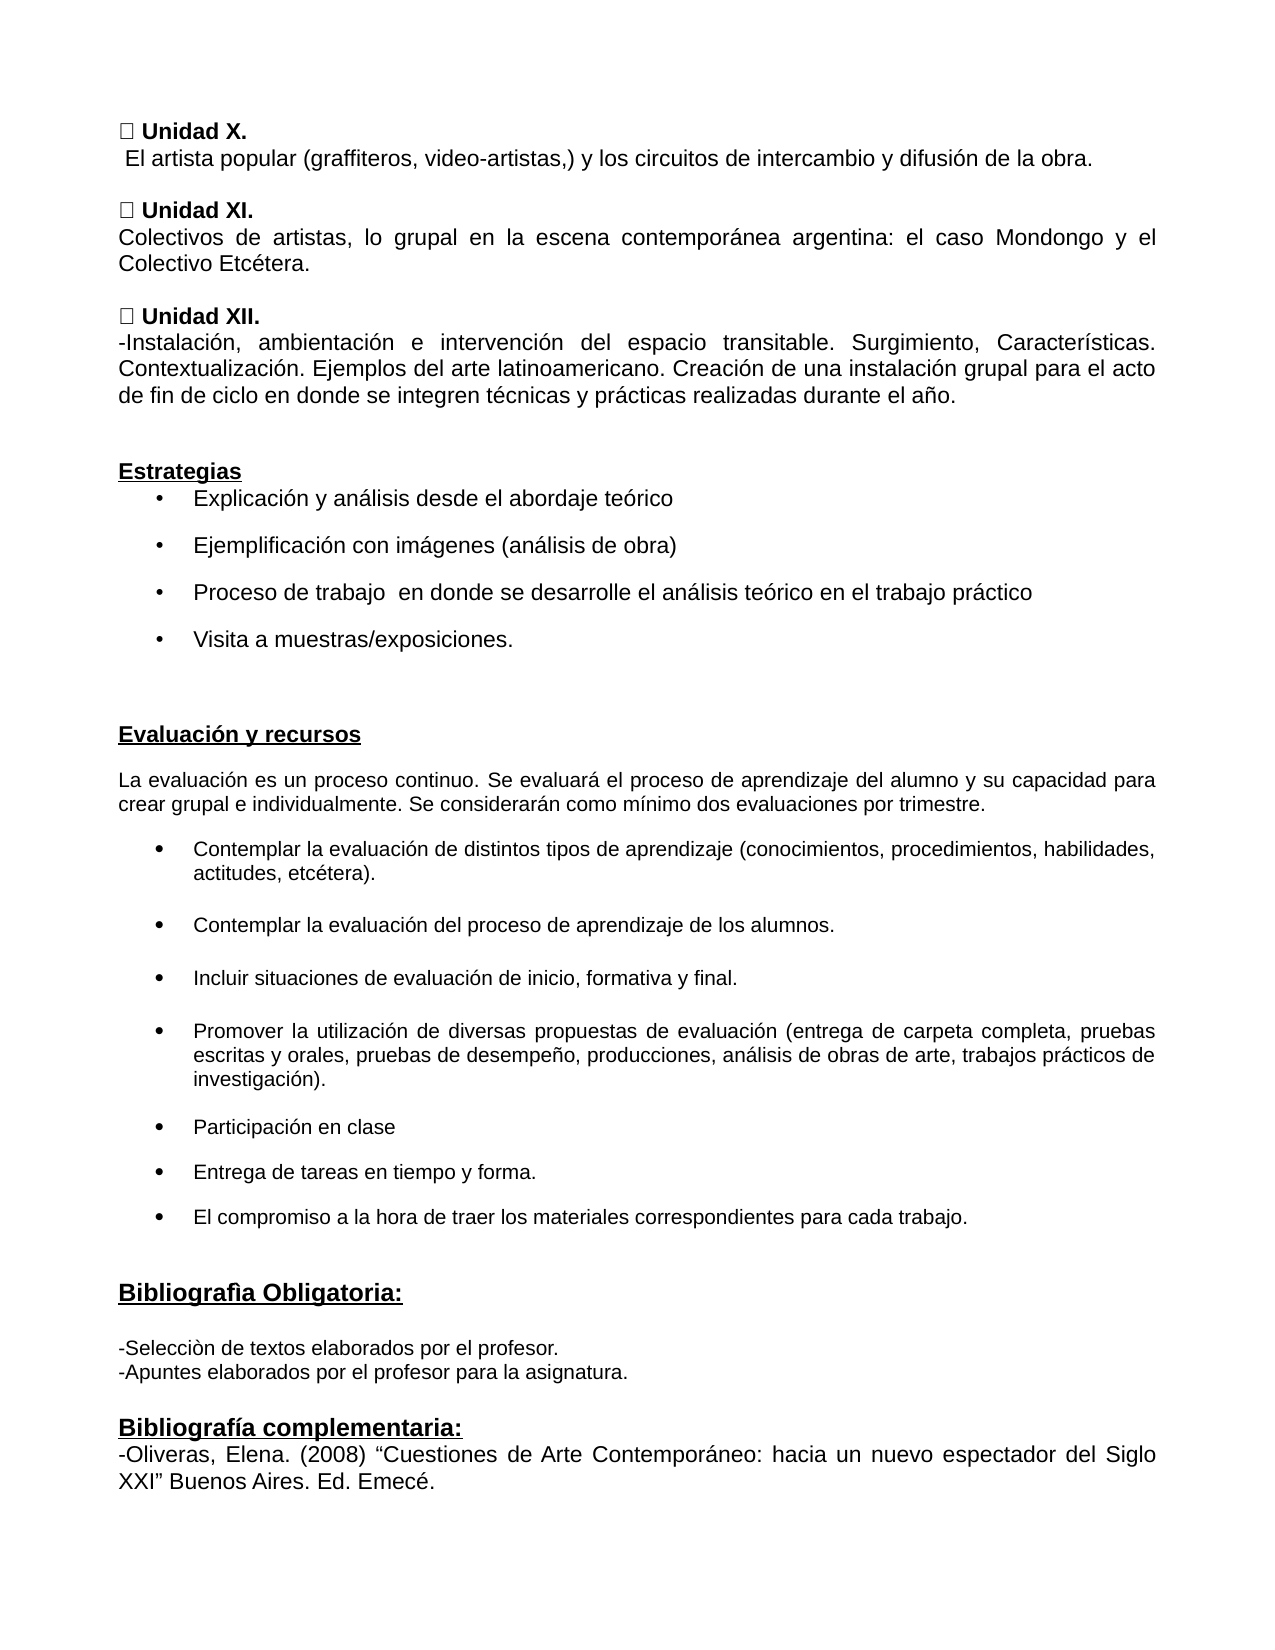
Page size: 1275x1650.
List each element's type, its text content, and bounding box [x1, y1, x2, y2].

text -Selecciòn de textos elaborados por el profesor. [118, 1336, 1157, 1360]
list Explicación y análisis desde el abordaje teórico [156, 485, 1157, 511]
text Evaluación y recursos [118, 721, 1157, 747]
text  Unidad XII. [118, 303, 1157, 329]
text Bibliografìa Obligatoria: [118, 1278, 1157, 1307]
list Participación en clase [156, 1115, 1157, 1139]
list Proceso de trabajo en donde se desarrolle el análisis teórico en el trabajo práctico [156, 579, 1157, 605]
list Promover la utilización de diversas propuestas de evaluación (entrega de carpeta completa, pruebas escritas y orales, pruebas de desempeño, producciones, análisis de obras de arte, trabajos prácticos de investigación). [156, 1019, 1157, 1091]
list Visita a muestras/exposiciones. [156, 626, 1157, 653]
text La evaluación es un proceso continuo. Se evaluará el proceso de aprendizaje del alumno y su capacidad para crear grupal e individualmente. Se considerarán como mínimo dos evaluaciones por trimestre. [118, 768, 1157, 816]
text Colectivos de artistas, lo grupal en la escena contemporánea argentina: el caso Mondongo y el Colectivo Etcétera. [118, 223, 1157, 276]
list Contemplar la evaluación de distintos tipos de aprendizaje (conocimientos, procedimientos, habilidades, actitudes, etcétera). [156, 837, 1157, 884]
list Contemplar la evaluación del proceso de aprendizaje de los alumnos. [156, 913, 1157, 937]
text  Unidad XI. [118, 197, 1157, 223]
text El artista popular (graffiteros, video-artistas,) y los circuitos de intercambio y difusión de la obra. [118, 144, 1157, 171]
list Entrega de tareas en tiempo y forma. [156, 1160, 1157, 1184]
text Estrategias [118, 458, 1157, 485]
text -Instalación, ambientación e intervención del espacio transitable. Surgimiento, Características. Contextualización. Ejemplos del arte latinoamericano. Creación de una instalación grupal para el acto de fin de ciclo en donde se integren técnicas y prácticas realizadas durante el año. [118, 329, 1157, 432]
list Ejemplificación con imágenes (análisis de obra) [156, 532, 1157, 558]
text -Apuntes elaborados por el profesor para la asignatura. [118, 1360, 1157, 1384]
text  Unidad X. [118, 118, 1157, 144]
list El compromiso a la hora de traer los materiales correspondientes para cada trabajo. [156, 1205, 1157, 1229]
text Bibliografía complementaria: [118, 1412, 1157, 1441]
list Incluir situaciones de evaluación de inicio, formativa y final. [156, 966, 1157, 990]
text -Oliveras, Elena. (2008) “Cuestiones de Arte Contemporáneo: hacia un nuevo espectador del Siglo XXI” Buenos Aires. Ed. Emecé. [118, 1441, 1157, 1494]
